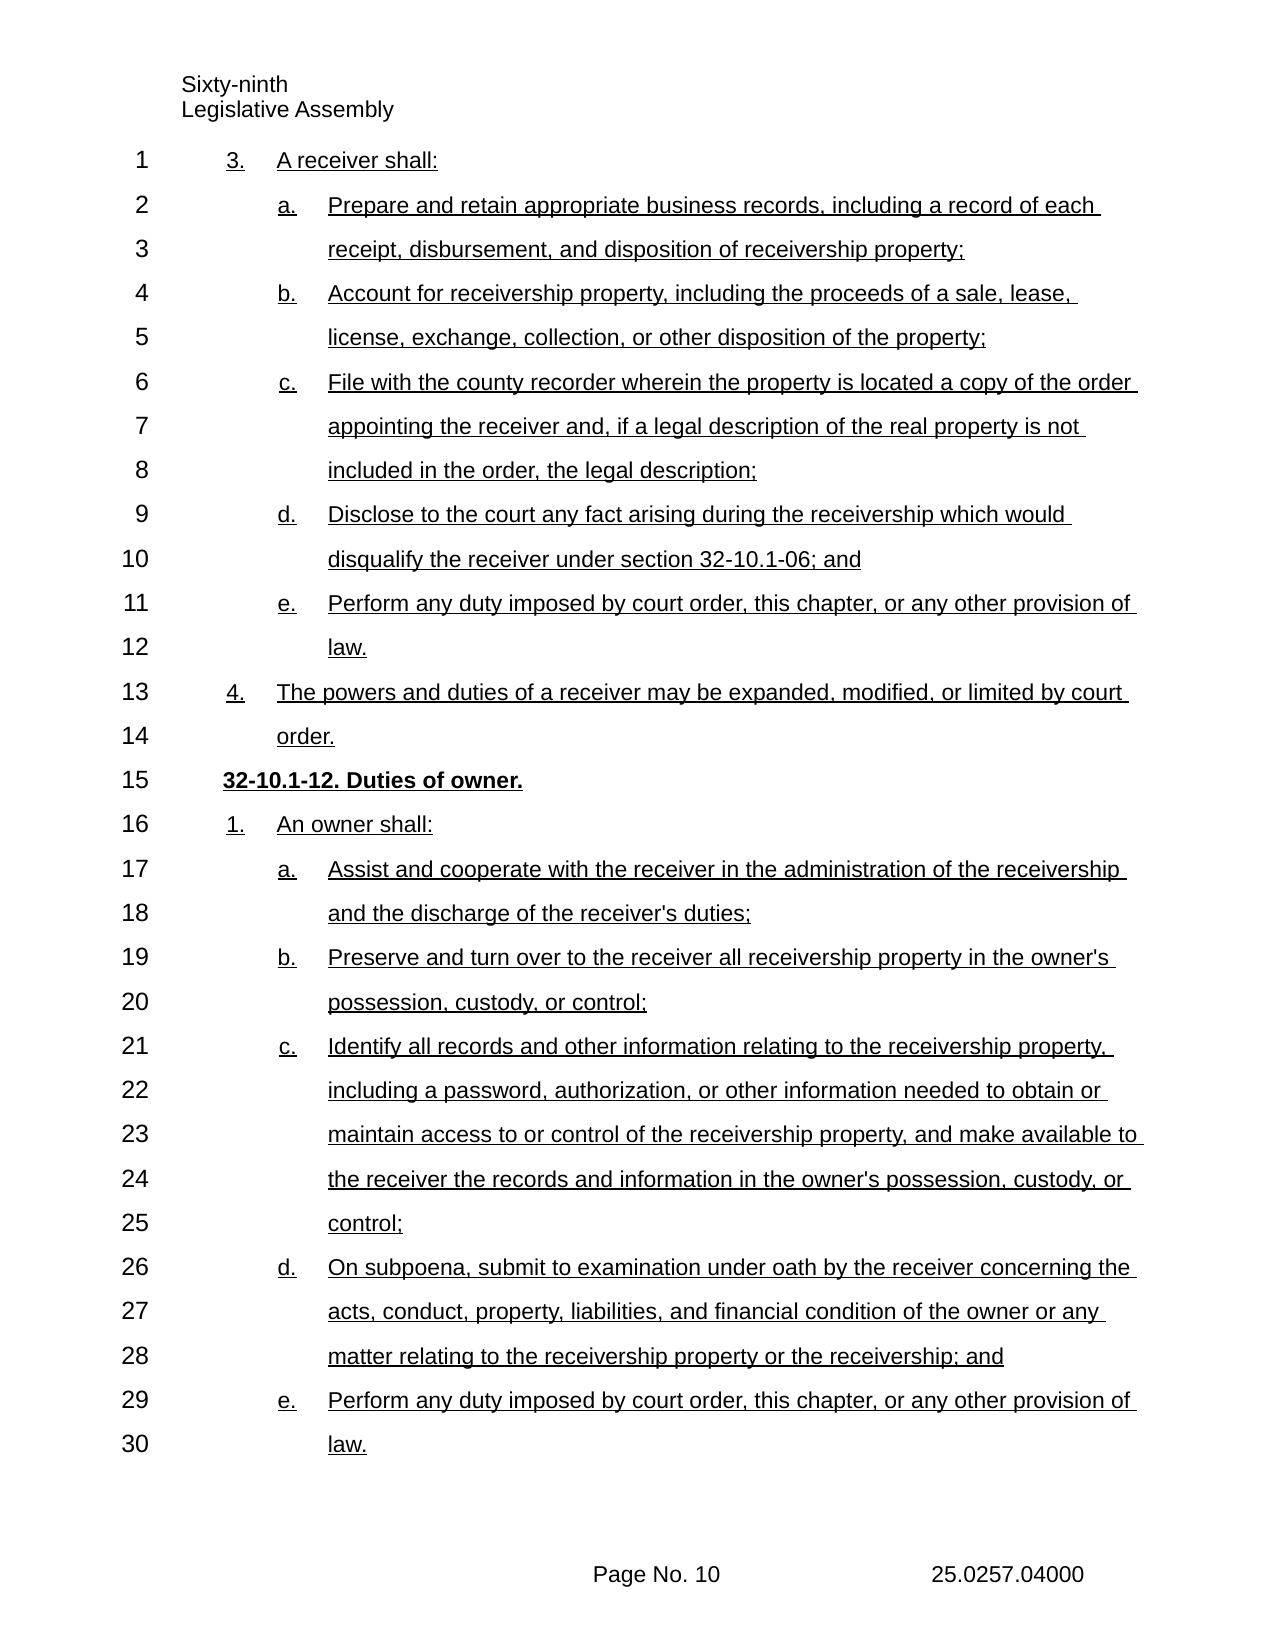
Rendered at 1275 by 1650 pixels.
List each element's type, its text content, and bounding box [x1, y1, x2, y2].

text a. Prepare and retain appropriate business records, including a record of each receipt, disbursement, and disposition of receivership property; [181, 178, 1154, 266]
subtitle 32‑10.1‑12. Duties of owner. [181, 753, 1154, 797]
text a. Assist and cooperate with the receiver in the administration of the receivership and the discharge of the receiver's duties; [181, 842, 1154, 930]
text e. Perform any duty imposed by court order, this chapter, or any other provision of law. [181, 1373, 1154, 1461]
text b. Preserve and turn over to the receiver all receivership property in the owner's possession, custody, or control; [181, 930, 1154, 1019]
text 4. The powers and duties of a receiver may be expanded, modified, or limited by court order. [181, 664, 1154, 753]
text 1. An owner shall: [181, 797, 1154, 842]
text d. On subpoena, submit to examination under oath by the receiver concerning the acts, conduct, property, liabilities, and financial condition of the owner or any matter relating to the receivership property or the receivership; and [181, 1240, 1154, 1373]
text c. Identify all records and other information relating to the receivership property, including a password, authorization, or other information needed to obtain or maintain access to or control of the receivership property, and make available to the receiver the records and information in the owner's possession, custody, or control; [181, 1019, 1154, 1240]
text b. Account for receivership property, including the proceeds of a sale, lease, license, exchange, collection, or other disposition of the property; [181, 266, 1154, 355]
text e. Perform any duty imposed by court order, this chapter, or any other provision of law. [181, 576, 1154, 664]
text 3. A receiver shall: [181, 133, 1154, 178]
text d. Disclose to the court any fact arising during the receivership which would disqualify the receiver under section 32‑10.1‑06; and [181, 487, 1154, 576]
text c. File with the county recorder wherein the property is located a copy of the order appointing the receiver and, if a legal description of the real property is not included in the order, the legal description; [181, 355, 1154, 487]
